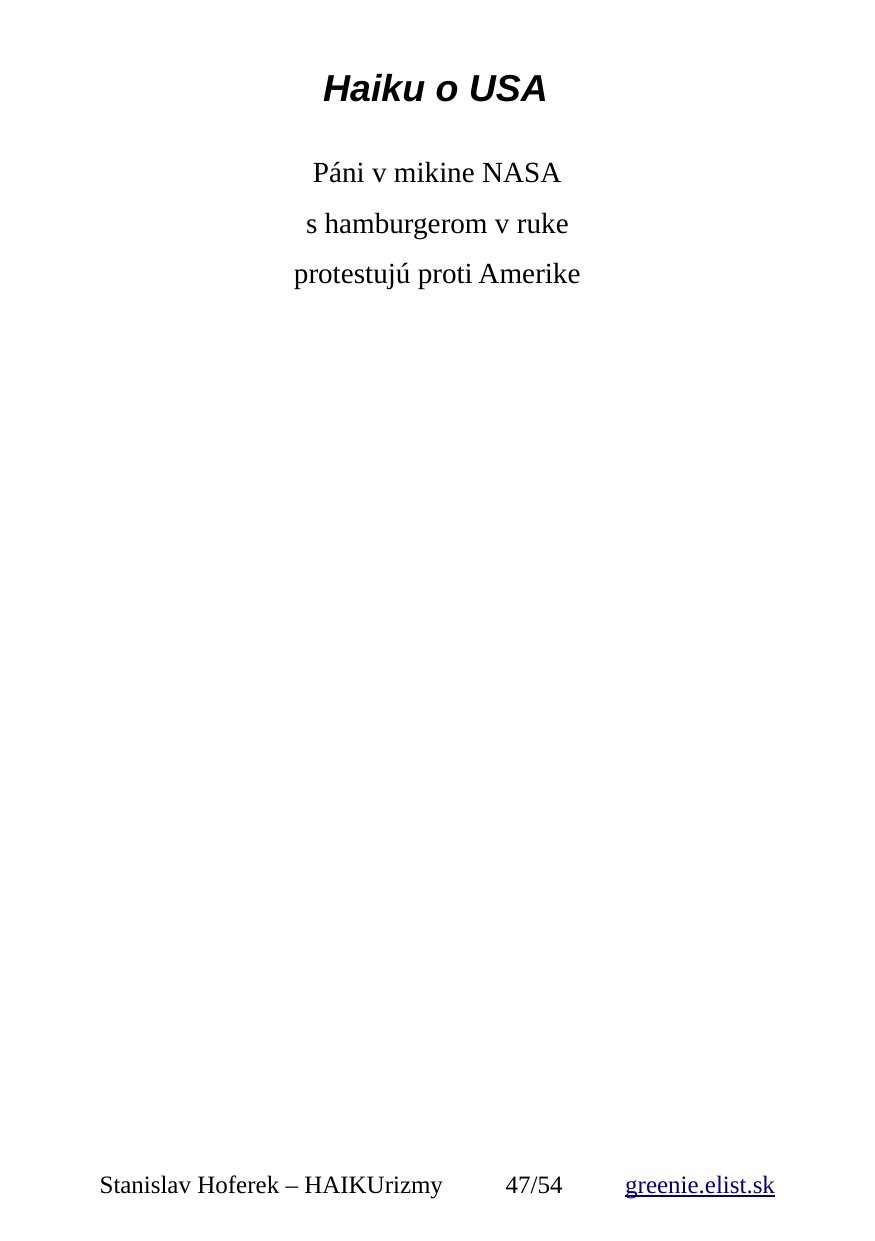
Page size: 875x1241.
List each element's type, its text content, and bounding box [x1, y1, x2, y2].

subtitle Haiku o USA [41, 66, 833, 109]
text Páni v mikine NASA s hamburgerom v ruke protestujú proti Amerike [41, 156, 833, 290]
